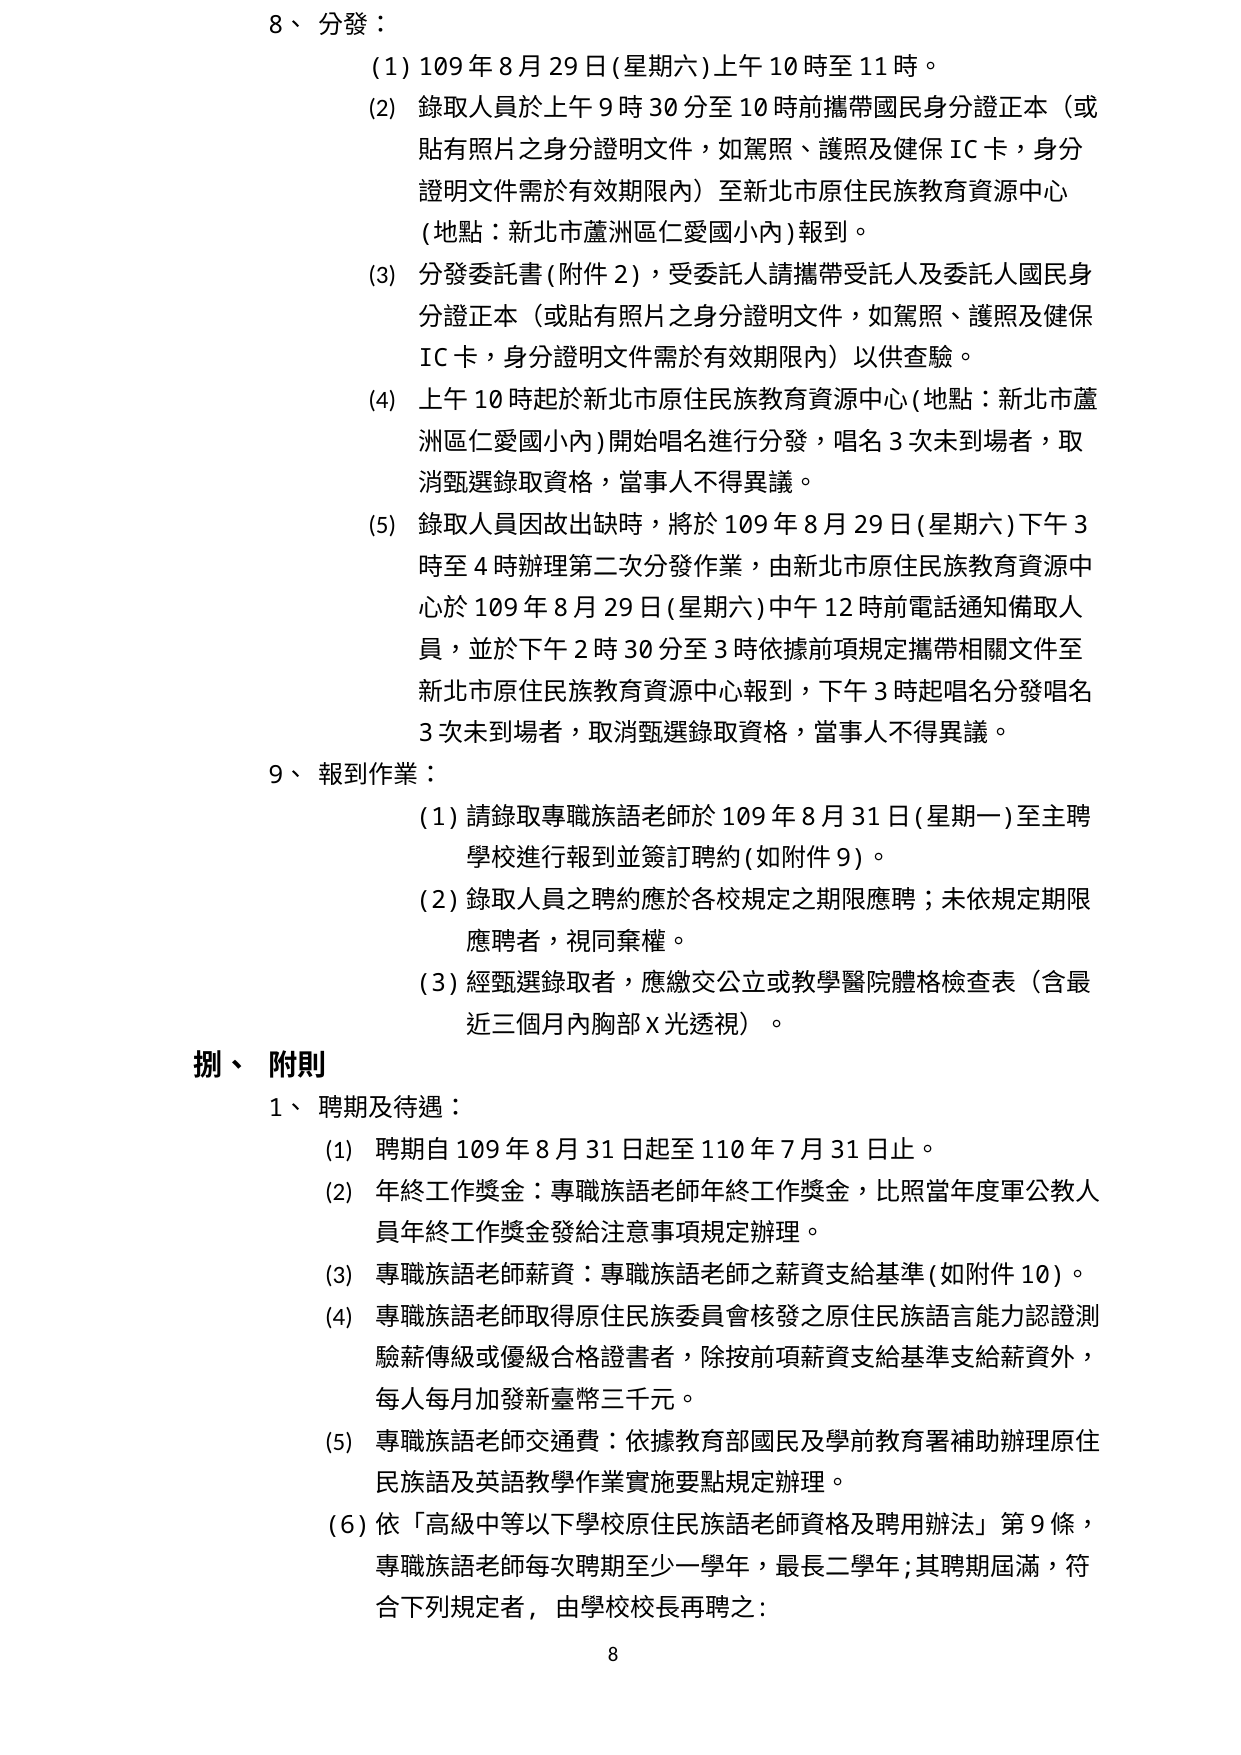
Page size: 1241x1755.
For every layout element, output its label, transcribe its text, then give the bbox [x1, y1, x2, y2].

list 聘期自109年8月31日起至110年7月31日止。 [325, 1125, 1107, 1167]
list 年終工作獎金：專職族語老師年終工作獎金，比照當年度軍公教人員年終工作獎金發給注意事項規定辦理。 [325, 1167, 1107, 1250]
list 分發委託書(附件2)，受委託人請攜帶受託人及委託人國民身分證正本（或貼有照片之身分證明文件，如駕照、護照及健保IC卡，身分證明文件需於有效期限內）以供查驗。 [368, 250, 1107, 375]
list 錄取人員因故出缺時，將於109年8月29日(星期六)下午3時至4時辦理第二次分發作業，由新北市原住民族教育資源中心於109年8月29日(星期六)中午12時前電話通知備取人員，並於下午2時30分至3時依據前項規定攜帶相關文件至新北市原住民族教育資源中心報到，下午3時起唱名分發唱名3次未到場者，取消甄選錄取資格，當事人不得異議。 [368, 500, 1107, 750]
list 錄取人員於上午9時30分至10時前攜帶國民身分證正本（或貼有照片之身分證明文件，如駕照、護照及健保IC卡，身分證明文件需於有效期限內）至新北市原住民族教育資源中心(地點：新北市蘆洲區仁愛國小內)報到。 [368, 83, 1107, 250]
list 專職族語老師交通費：依據教育部國民及學前教育署補助辦理原住民族語及英語教學作業實施要點規定辦理。 [325, 1417, 1107, 1500]
list 聘期及待遇： [268, 1083, 1107, 1125]
list 經甄選錄取者，應繳交公立或教學醫院體格檢查表（含最近三個月內胸部X光透視）。 [416, 958, 1107, 1042]
list 109年8月29日(星期六)上午10時至11時。 [368, 42, 1107, 83]
list 分發： [268, 0, 1107, 42]
list 依「高級中等以下學校原住民族語老師資格及聘用辦法」第9條，專職族語老師每次聘期至少一學年，最長二學年;其聘期屆滿，符合下列規定者, 由學校校長再聘之: [325, 1500, 1107, 1625]
list 上午10時起於新北市原住民族教育資源中心(地點：新北市蘆洲區仁愛國小內)開始唱名進行分發，唱名3次未到場者，取消甄選錄取資格，當事人不得異議。 [368, 375, 1107, 500]
list 報到作業： [268, 750, 1107, 792]
list 請錄取專職族語老師於109年8月31日(星期一)至主聘學校進行報到並簽訂聘約(如附件9)。 [416, 792, 1107, 875]
list 錄取人員之聘約應於各校規定之期限應聘；未依規定期限應聘者，視同棄權。 [416, 875, 1107, 958]
list 附則 [193, 1042, 1107, 1083]
list 專職族語老師薪資：專職族語老師之薪資支給基準(如附件10)。 [325, 1250, 1107, 1292]
list 專職族語老師取得原住民族委員會核發之原住民族語言能力認證測驗薪傳級或優級合格證書者，除按前項薪資支給基準支給薪資外，每人每月加發新臺幣三千元。 [325, 1292, 1107, 1417]
